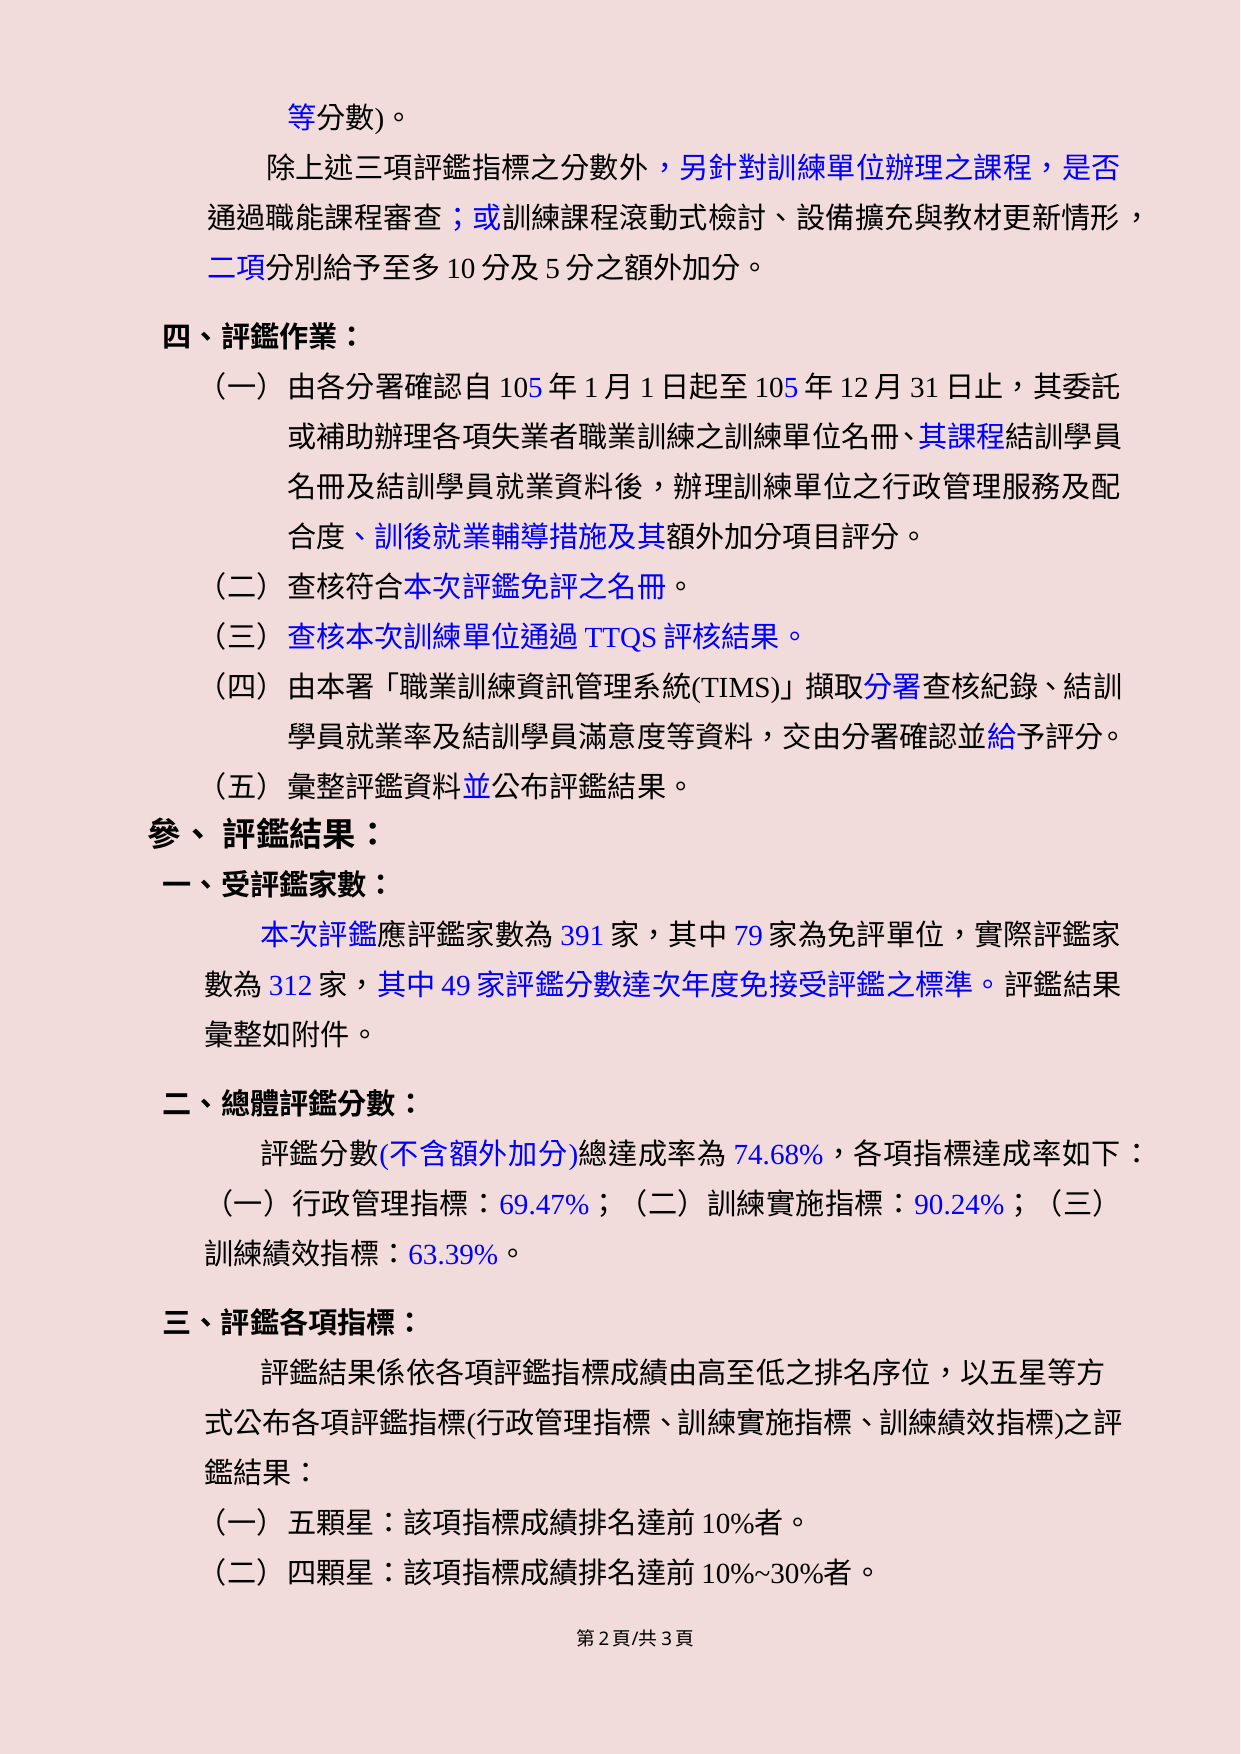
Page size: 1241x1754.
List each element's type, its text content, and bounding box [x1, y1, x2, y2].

list 等分數)。 [198, 89, 1122, 139]
list 查核本次訓練單位通過TTQS評核結果。 [198, 607, 1122, 657]
text 評鑑分數(不含額外加分)總達成率為74.68%，各項指標達成率如下：（一）行政管理指標：69.47%；（二）訓練實施指標：90.24%；（三）訓練績效指標：63.39%。 [204, 1124, 1122, 1274]
text 本次評鑑應評鑑家數為391家，其中79家為免評單位，實際評鑑家數為312家，其中49家評鑑分數達次年度免接受評鑑之標準。評鑑結果彙整如附件。 [204, 906, 1122, 1056]
text 一、受評鑑家數： [162, 856, 1122, 906]
list 由本署「職業訓練資訊管理系統(TIMS)」擷取分署查核紀錄、結訓學員就業率及結訓學員滿意度等資料，交由分署確認並給予評分。 [198, 657, 1122, 757]
text 除上述三項評鑑指標之分數外，另針對訓練單位辦理之課程，是否通過職能課程審查；或訓練課程滾動式檢討、設備擴充與教材更新情形，二項分別給予至多10分及5分之額外加分。 [207, 139, 1122, 289]
list 評鑑結果： [148, 807, 1122, 856]
list 彙整評鑑資料並公布評鑑結果。 [198, 757, 1122, 807]
text 評鑑結果係依各項評鑑指標成績由高至低之排名序位，以五星等方式公布各項評鑑指標(行政管理指標、訓練實施指標、訓練績效指標)之評鑑結果： [204, 1343, 1122, 1493]
text 二、總體評鑑分數： [162, 1074, 1122, 1124]
text 四、評鑑作業： [162, 307, 1122, 357]
list 四顆星：該項指標成績排名達前10%~30%者。 [198, 1543, 1122, 1593]
list 查核符合本次評鑑免評之名冊。 [198, 557, 1122, 607]
list 由各分署確認自105年1月1日起至105年12月31日止，其委託或補助辦理各項失業者職業訓練之訓練單位名冊、其課程結訓學員名冊及結訓學員就業資料後，辦理訓練單位之行政管理服務及配合度、訓後就業輔導措施及其額外加分項目評分。 [198, 357, 1122, 557]
list 五顆星：該項指標成績排名達前10%者。 [198, 1493, 1122, 1543]
text 三、評鑑各項指標： [148, 1293, 1122, 1343]
